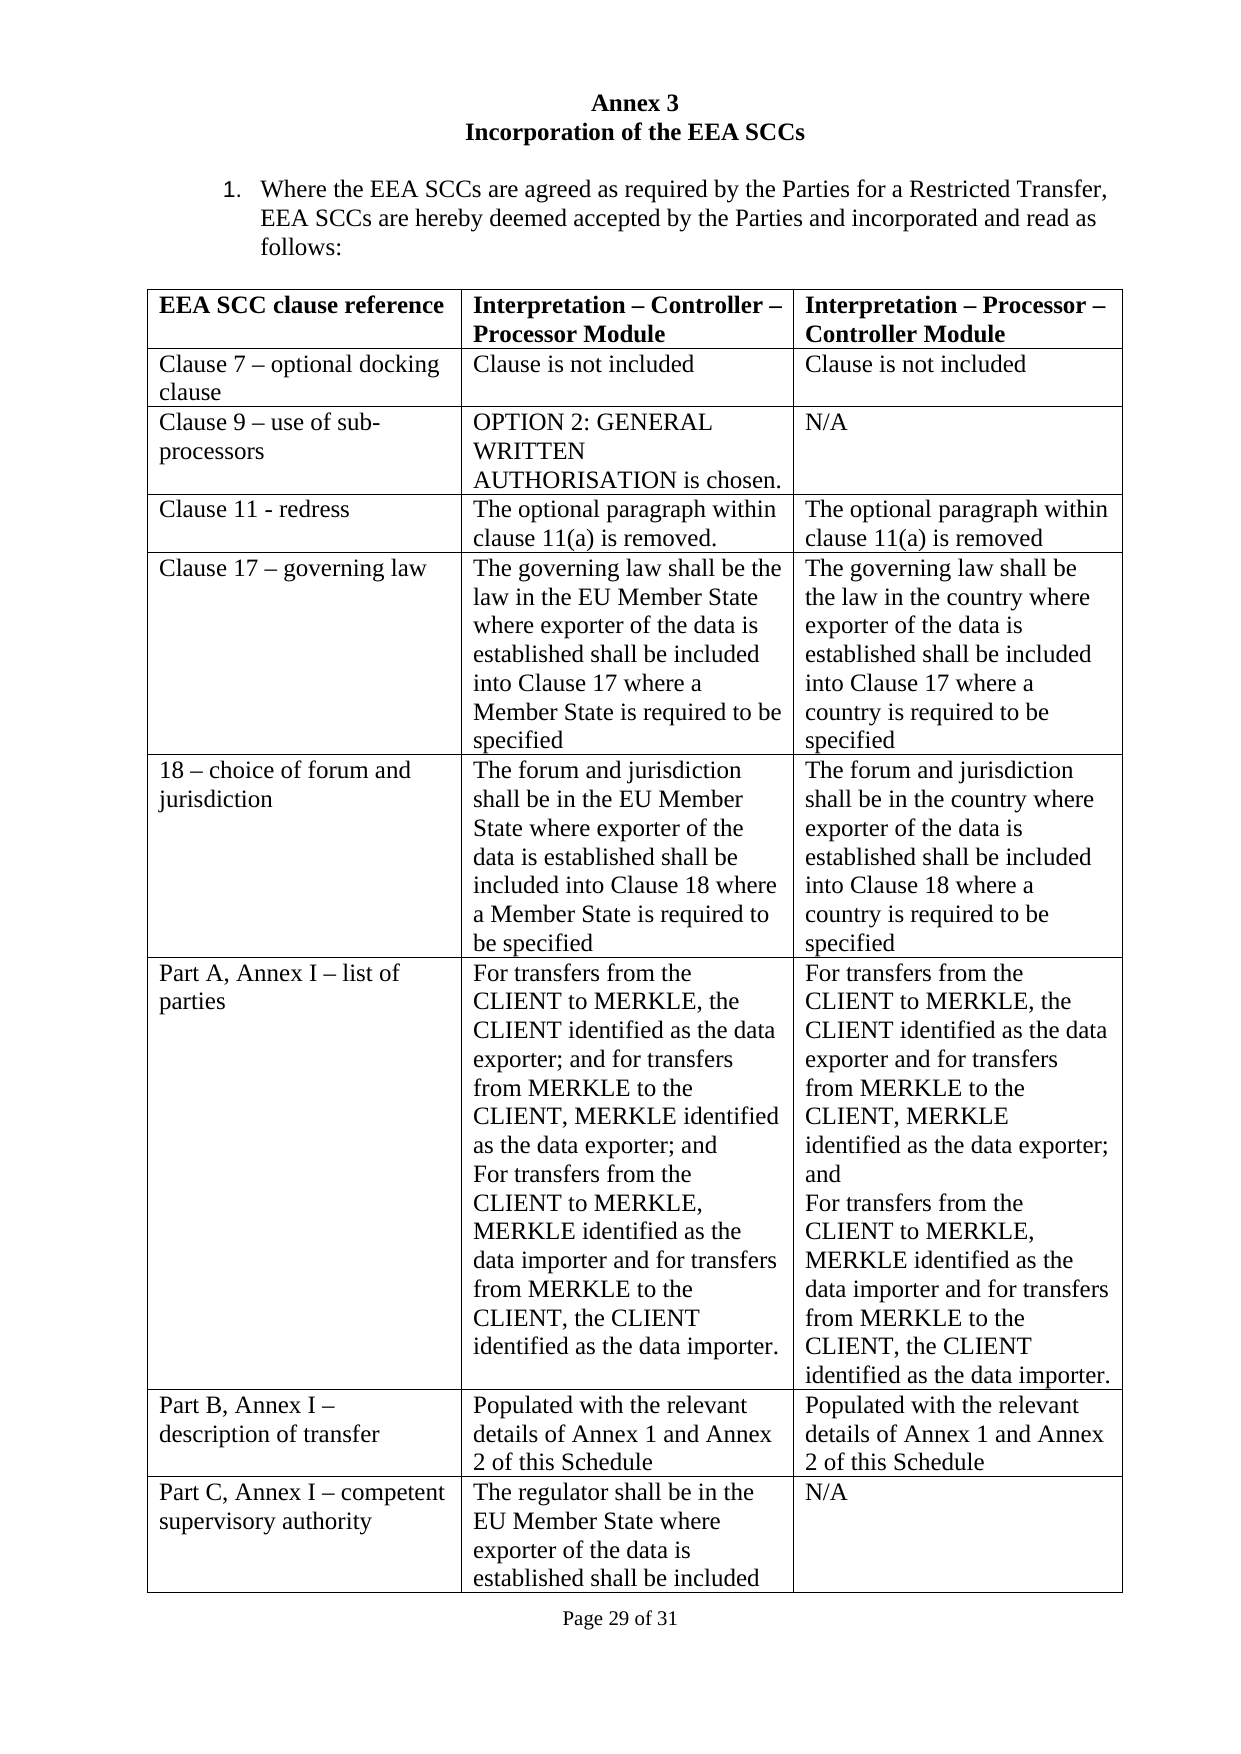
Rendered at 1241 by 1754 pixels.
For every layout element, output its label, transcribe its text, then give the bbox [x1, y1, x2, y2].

table_cell Clause is not included [462, 349, 793, 406]
table_cell Populated with the relevant details of Annex 1 and Annex 2 of this Schedule [462, 1390, 793, 1476]
table_cell The governing law shall be the law in the country where exporter of the data is established shall be included into Clause 17 where a country is required to be specified [794, 553, 1122, 754]
table_cell Part C, Annex I – competent supervisory authority [148, 1477, 461, 1592]
table_header Interpretation – Processor – Controller Module [794, 290, 1122, 348]
table_header EEA SCC clause reference [148, 290, 461, 348]
table_cell The governing law shall be the law in the EU Member State where exporter of the data is established shall be included into Clause 17 where a Member State is required to be specified [462, 553, 793, 754]
table_cell Part A, Annex I – list of parties [148, 958, 461, 1389]
table_cell Clause is not included [794, 349, 1122, 406]
table_cell The forum and jurisdiction shall be in the EU Member State where exporter of the data is established shall be included into Clause 18 where a Member State is required to be specified [462, 755, 793, 957]
table_cell OPTION 2: GENERAL WRITTEN AUTHORISATION is chosen. [462, 407, 793, 493]
table_cell For transfers from the CLIENT to MERKLE, the CLIENT identified as the data exporter and for transfers from MERKLE to the CLIENT, MERKLE identified as the data exporter; and For transfers from the CLIENT to MERKLE, MERKLE identified as the data importer and for transfers from MERKLE to the CLIENT, the CLIENT identified as the data importer. [794, 958, 1122, 1389]
list Where the EEA SCCs are agreed as required by the Parties for a Restricted Transfer, EEA SCCs are hereby deemed accepted by the Parties and incorporated and read as follows: [223, 174, 1122, 260]
table_cell Clause 17 – governing law [148, 553, 461, 754]
text Annex 3 [148, 88, 1122, 117]
table_cell The optional paragraph within clause 11(a) is removed. [462, 495, 793, 552]
table_cell 18 – choice of forum and jurisdiction [148, 755, 461, 957]
table_cell The optional paragraph within clause 11(a) is removed [794, 495, 1122, 552]
table_cell For transfers from the CLIENT to MERKLE, the CLIENT identified as the data exporter; and for transfers from MERKLE to the CLIENT, MERKLE identified as the data exporter; and For transfers from the CLIENT to MERKLE, MERKLE identified as the data importer and for transfers from MERKLE to the CLIENT, the CLIENT identified as the data importer. [462, 958, 793, 1389]
table_header Interpretation – Controller – Processor Module [462, 290, 793, 348]
table_cell Populated with the relevant details of Annex 1 and Annex 2 of this Schedule [794, 1390, 1122, 1476]
table_cell The regulator shall be in the EU Member State where exporter of the data is established shall be included [462, 1477, 793, 1592]
table_cell N/A [794, 1477, 1122, 1592]
table_cell Clause 9 – use of sub-processors [148, 407, 461, 493]
table_cell N/A [794, 407, 1122, 493]
table_cell Part B, Annex I – description of transfer [148, 1390, 461, 1476]
text Incorporation of the EEA SCCs [148, 117, 1122, 145]
table_cell Clause 11 - redress [148, 495, 461, 552]
table_cell The forum and jurisdiction shall be in the country where exporter of the data is established shall be included into Clause 18 where a country is required to be specified [794, 755, 1122, 957]
table_cell Clause 7 – optional docking clause [148, 349, 461, 406]
